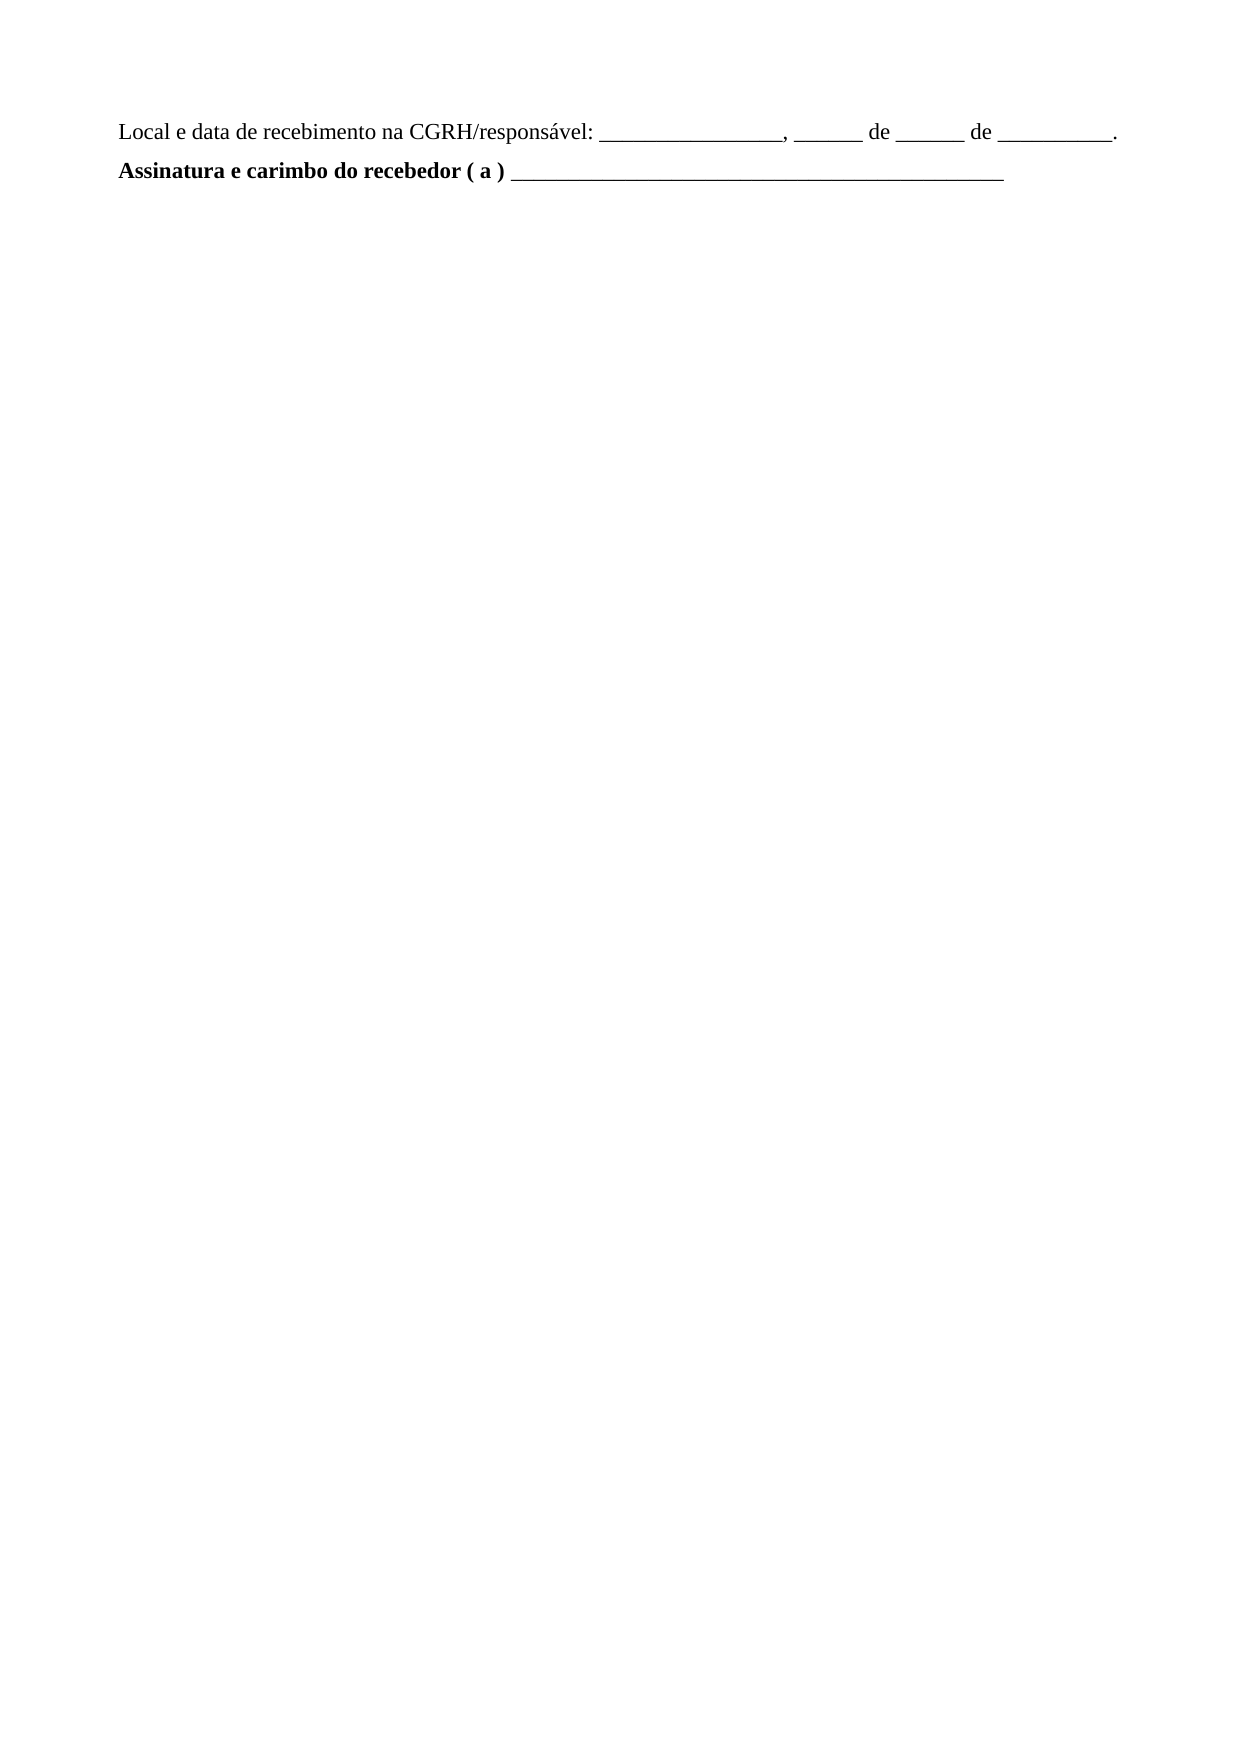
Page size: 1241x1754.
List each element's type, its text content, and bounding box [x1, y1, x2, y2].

text Assinatura e carimbo do recebedor ( a ) ___________________________________________ [118, 157, 1122, 183]
text Local e data de recebimento na CGRH/responsável: ________________, ______ de ______ de __________. [118, 118, 1122, 144]
